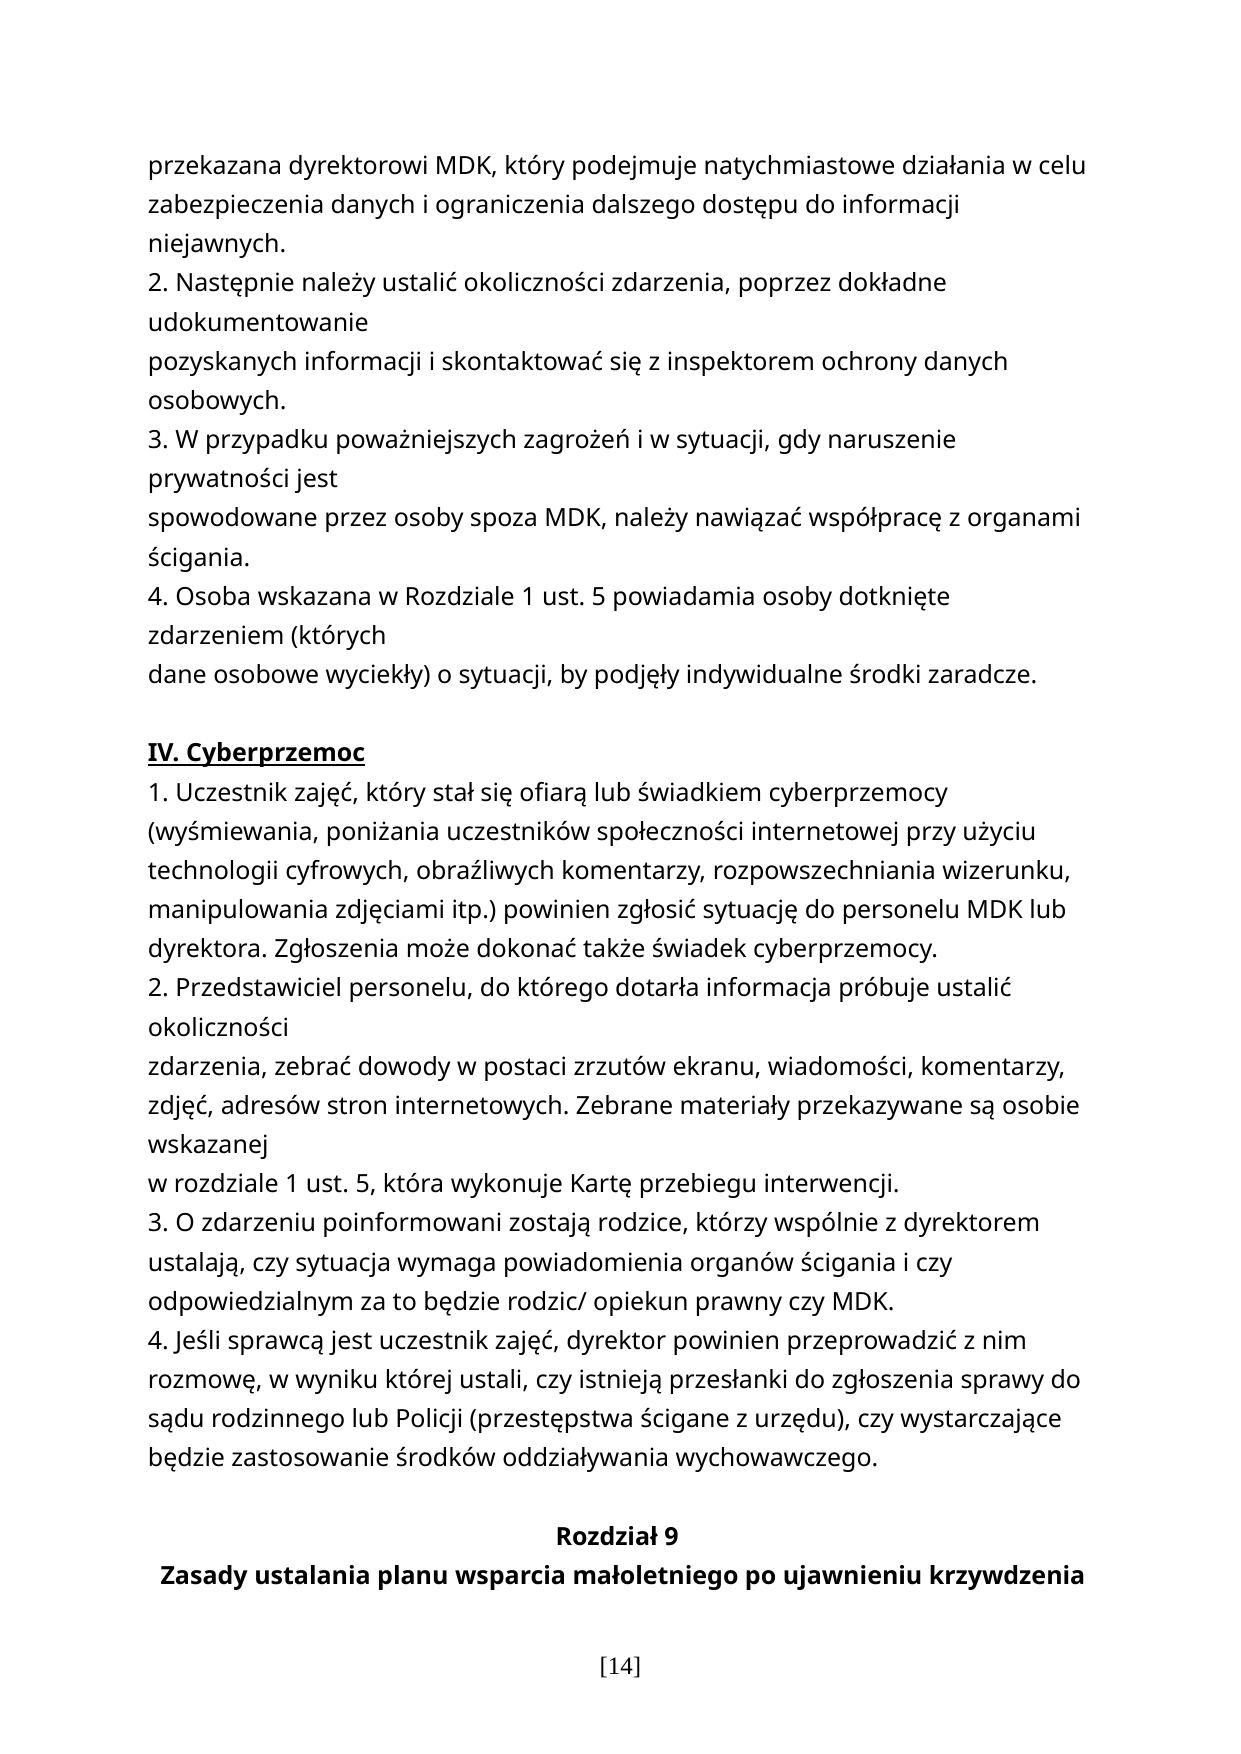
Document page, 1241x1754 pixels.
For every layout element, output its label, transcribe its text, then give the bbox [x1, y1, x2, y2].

text przekazana dyrektorowi MDK, który podejmuje natychmiastowe działania w celu zabezpieczenia danych i ograniczenia dalszego dostępu do informacji niejawnych. [148, 148, 1093, 260]
text Rozdział 9 [148, 1518, 1093, 1552]
text 2. Przedstawiciel personelu, do którego dotarła informacja próbuje ustalić okoliczności [148, 970, 1093, 1043]
text zdarzenia, zebrać dowody w postaci zrzutów ekranu, wiadomości, komentarzy, zdjęć, adresów stron internetowych. Zebrane materiały przekazywane są osobie wskazanej [148, 1048, 1093, 1161]
text IV. Cyberprzemoc [148, 735, 1093, 769]
text 1. Uczestnik zajęć, który stał się ofiarą lub świadkiem cyberprzemocy (wyśmiewania, poniżania uczestników społeczności internetowej przy użyciu technologii cyfrowych, obraźliwych komentarzy, rozpowszechniania wizerunku, manipulowania zdjęciami itp.) powinien zgłosić sytuację do personelu MDK lub dyrektora. Zgłoszenia może dokonać także świadek cyberprzemocy. [148, 774, 1093, 965]
text 3. W przypadku poważniejszych zagrożeń i w sytuacji, gdy naruszenie prywatności jest [148, 422, 1093, 495]
text 3. O zdarzeniu poinformowani zostają rodzice, którzy wspólnie z dyrektorem [148, 1205, 1093, 1239]
text spowodowane przez osoby spoza MDK, należy nawiązać współpracę z organami ścigania. [148, 500, 1093, 573]
text Zasady ustalania planu wsparcia małoletniego po ujawnieniu krzywdzenia [148, 1558, 1093, 1592]
text dane osobowe wyciekły) o sytuacji, by podjęły indywidualne środki zaradcze. [148, 657, 1093, 691]
text ustalają, czy sytuacja wymaga powiadomienia organów ścigania i czy odpowiedzialnym za to będzie rodzic/ opiekun prawny czy MDK. [148, 1244, 1093, 1317]
text pozyskanych informacji i skontaktować się z inspektorem ochrony danych osobowych. [148, 343, 1093, 417]
text 2. Następnie należy ustalić okoliczności zdarzenia, poprzez dokładne udokumentowanie [148, 265, 1093, 338]
text 4. Osoba wskazana w Rozdziale 1 ust. 5 powiadamia osoby dotknięte zdarzeniem (których [148, 578, 1093, 652]
text 4. Jeśli sprawcą jest uczestnik zajęć, dyrektor powinien przeprowadzić z nim rozmowę, w wyniku której ustali, czy istnieją przesłanki do zgłoszenia sprawy do sądu rodzinnego lub Policji (przestępstwa ścigane z urzędu), czy wystarczające będzie zastosowanie środków oddziaływania wychowawczego. [148, 1323, 1093, 1474]
text w rozdziale 1 ust. 5, która wykonuje Kartę przebiegu interwencji. [148, 1166, 1093, 1200]
